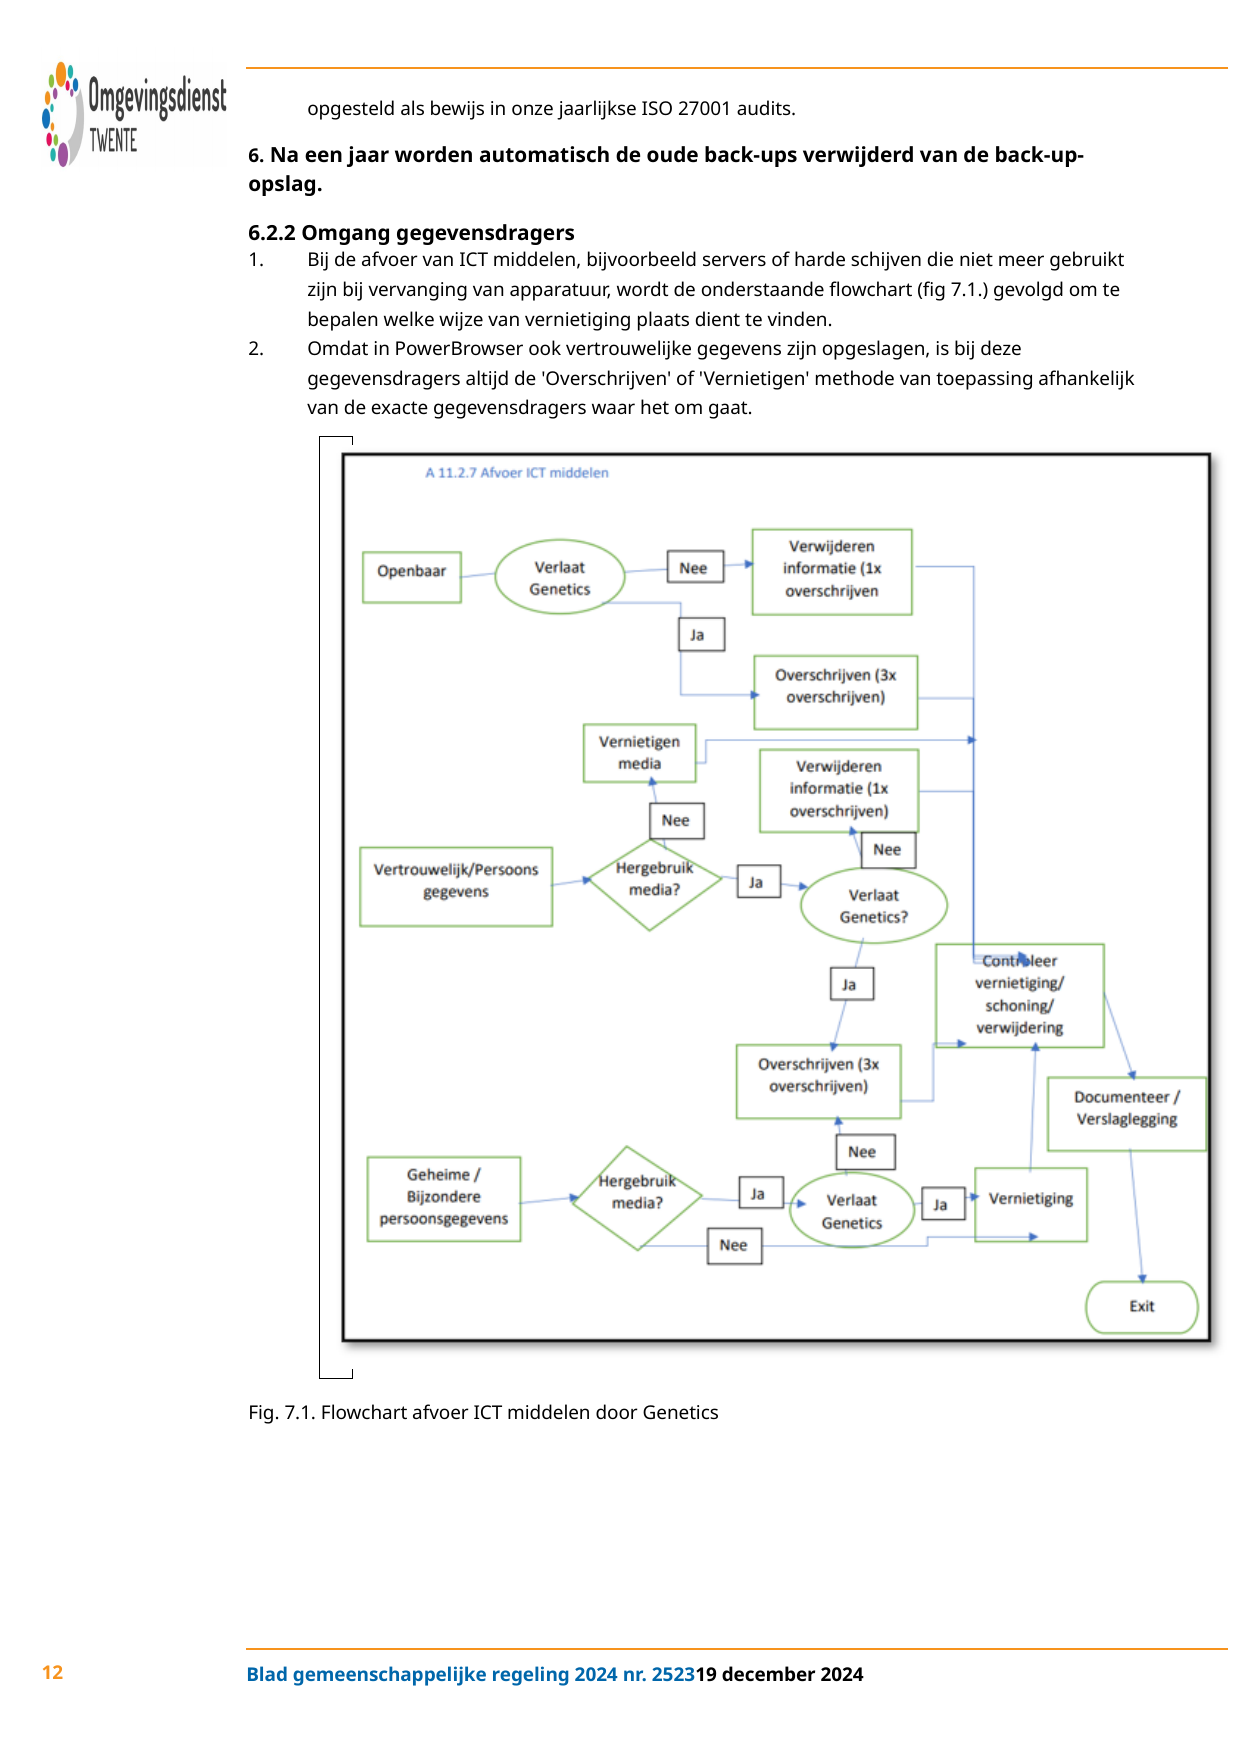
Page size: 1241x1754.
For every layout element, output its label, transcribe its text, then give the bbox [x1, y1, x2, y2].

text Fig. 7.1. Flowchart afvoer ICT middelen door Genetics [248, 1399, 1152, 1425]
picture [41, 47, 231, 172]
text 6.2.2 Omgang gegevensdragers [248, 218, 1152, 247]
list Omdat in PowerBrowser ook vertrouwelijke gegevens zijn opgeslagen, is bij deze gegevensdragers altijd de 'Overschrijven' of 'Vernietigen' methode van toepassing afhankelijk van de exacte gegevensdragers waar het om gaat. [248, 335, 1152, 420]
picture [327, 445, 1232, 1369]
list opgesteld als bewijs in onze jaarlijkse ISO 27001 audits. [248, 95, 1152, 121]
text 6. Na een jaar worden automatisch de oude back-ups verwijderd van de back-up-opslag. [248, 140, 1152, 197]
list Bij de afvoer van ICT middelen, bijvoorbeeld servers of harde schijven die niet meer gebruikt zijn bij vervanging van apparatuur, wordt de onderstaande flowchart (fig 7.1.) gevolgd om te bepalen welke wijze van vernietiging plaats dient te vinden. [248, 247, 1152, 331]
